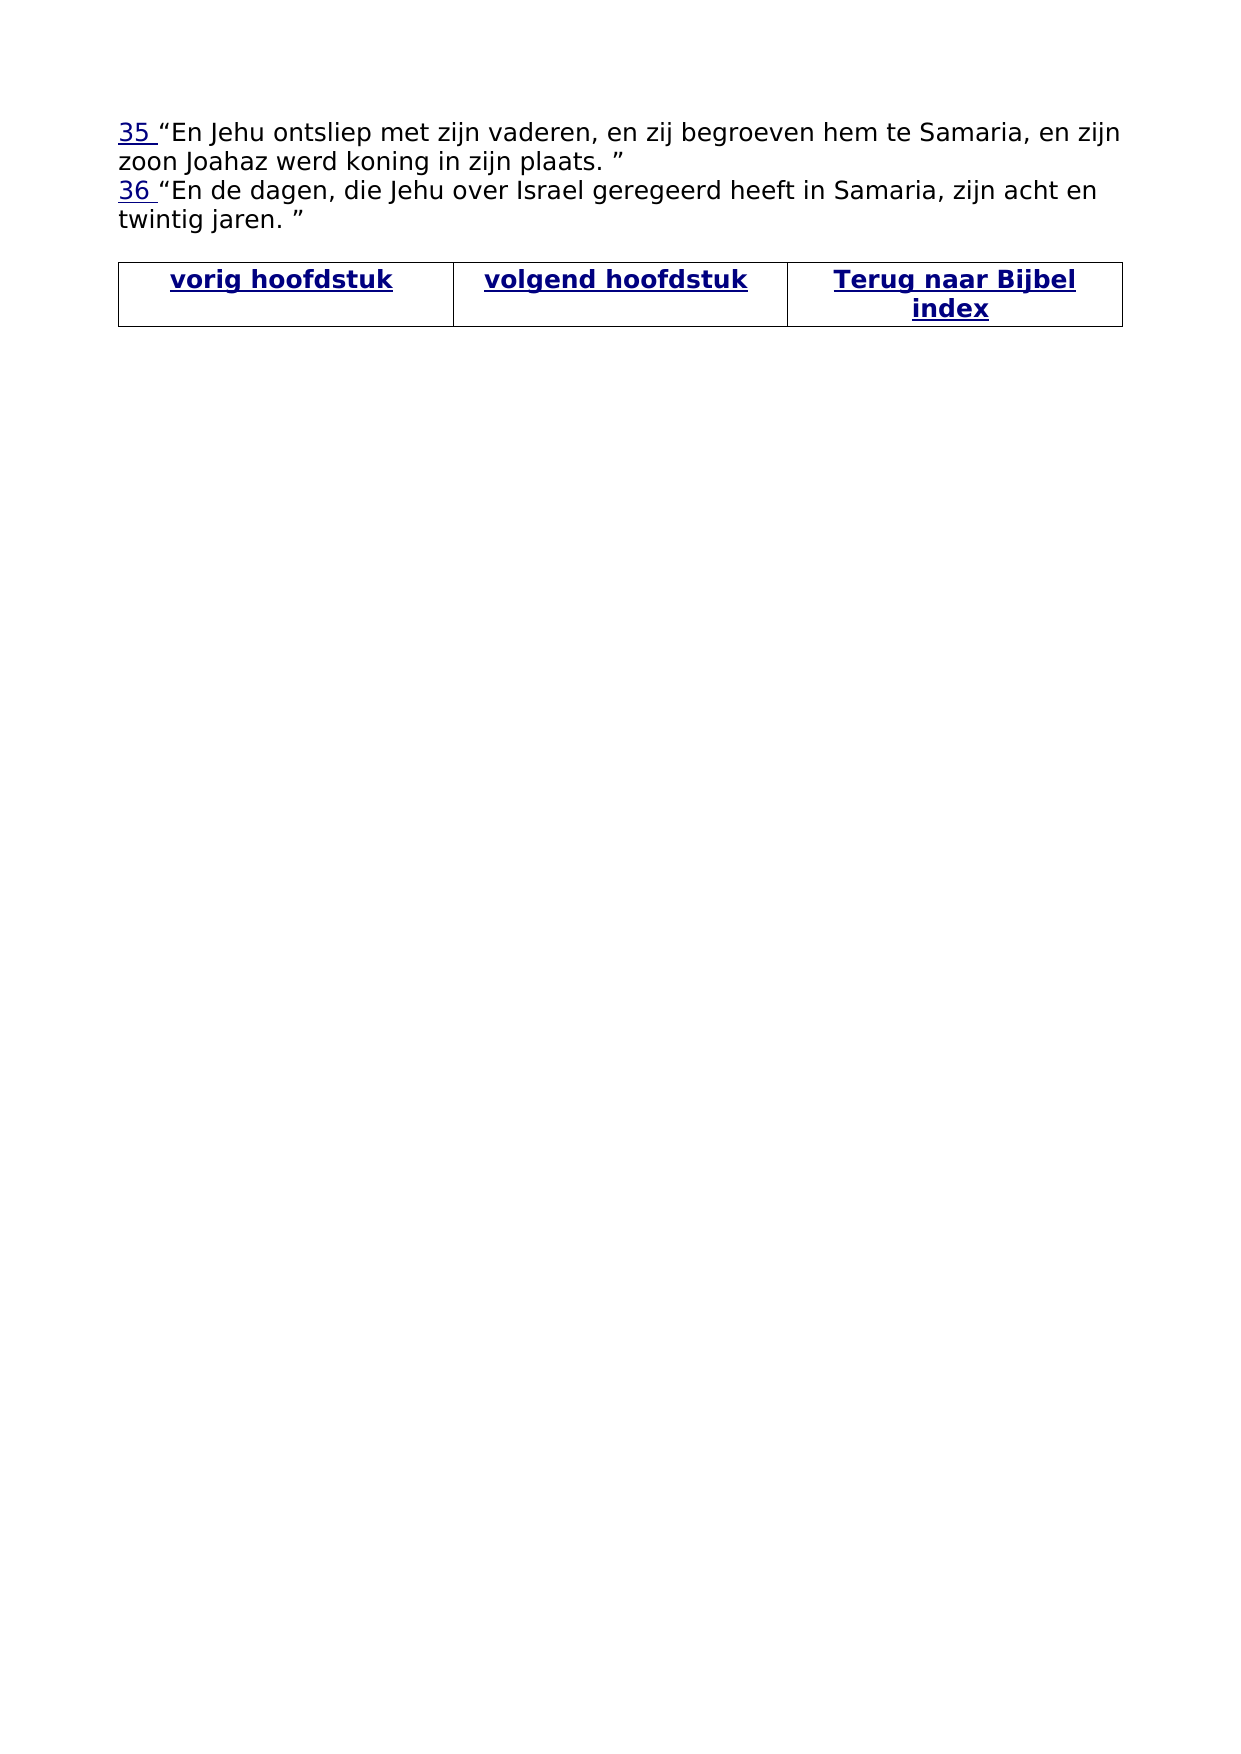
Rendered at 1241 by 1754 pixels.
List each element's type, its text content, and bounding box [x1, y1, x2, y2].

text 35 “En Jehu ontsliep met zijn vaderen, en zij begroeven hem te Samaria, en zijn zoon Joahaz werd koning in zijn plaats. ” 36 “En de dagen, die Jehu over Israel geregeerd heeft in Samaria, zijn acht en twintig jaren. ” [118, 118, 1122, 235]
table_header vorig hoofdstuk [119, 263, 453, 326]
table_header Terug naar Bijbel index [788, 263, 1122, 326]
table_header volgend hoofdstuk [454, 263, 787, 326]
